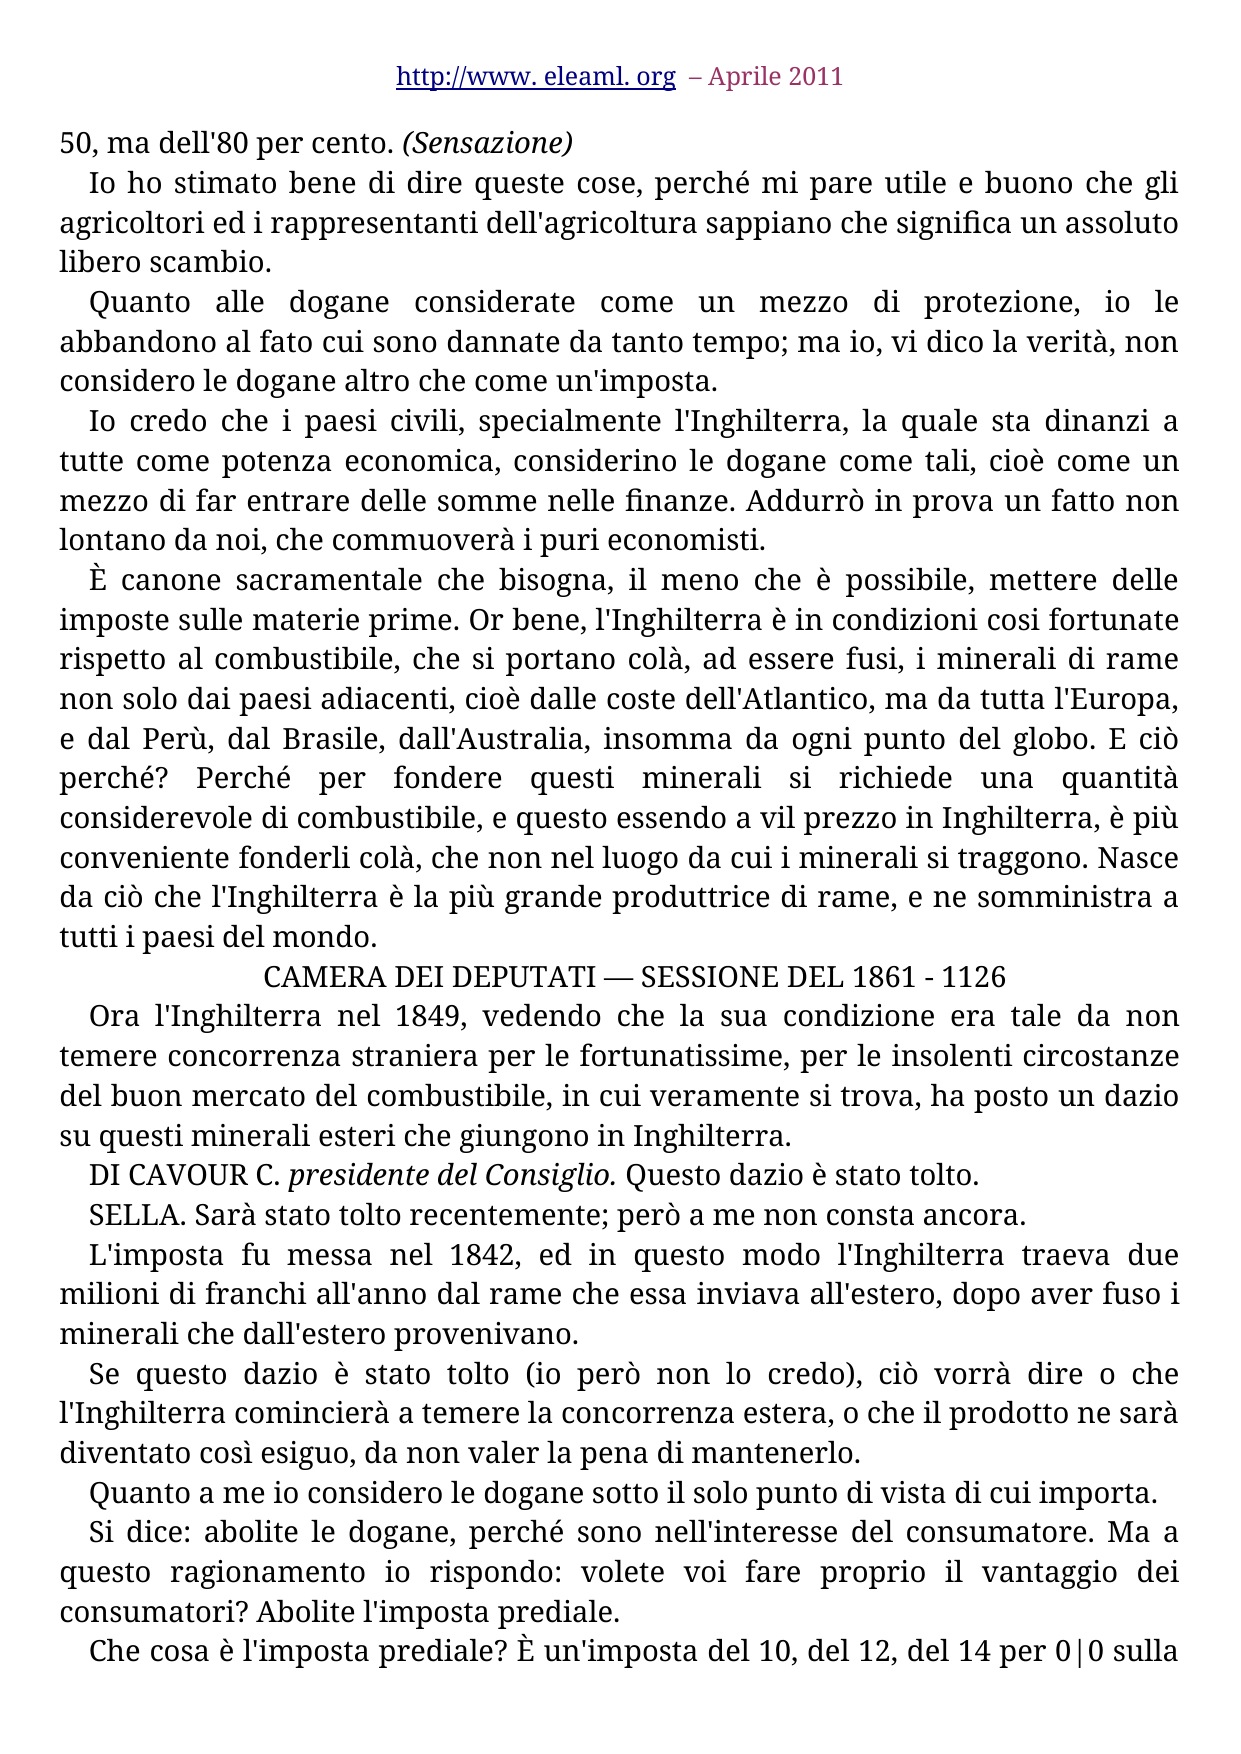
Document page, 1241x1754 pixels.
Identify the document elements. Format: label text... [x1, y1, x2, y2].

text L'imposta fu messa nel 1842, ed in questo modo l'Inghilterra traeva due milioni di franchi all'anno dal rame che essa inviava all'estero, dopo aver fuso i minerali che dall'estero provenivano. [59, 1234, 1181, 1353]
text 50, ma dell'80 per cento. (Sensazione) [59, 123, 1181, 162]
text Ora l'Inghilterra nel 1849, vedendo che la sua condizione era tale da non temere concorrenza straniera per le fortunatissime, per le insolenti circostanze del buon mercato del combustibile, in cui veramente si trova, ha posto un dazio su questi minerali esteri che giungono in Inghilterra. [59, 996, 1181, 1154]
text Io ho stimato bene di dire queste cose, perché mi pare utile e buono che gli agricoltori ed i rappresentanti dell'agricoltura sappiano che significa un assoluto libero scambio. [59, 162, 1181, 281]
text È canone sacramentale che bisogna, il meno che è possibile, mettere delle imposte sulle materie prime. Or bene, l'Inghilterra è in condizioni cosi fortunate rispetto al combustibile, che si portano colà, ad essere fusi, i minerali di rame non solo dai paesi adiacenti, cioè dalle coste dell'Atlantico, ma da tutta l'Europa, e dal Perù, dal Brasile, dall'Australia, insomma da ogni punto del globo. E ciò perché? Perché per fondere questi minerali si richiede una quantità considerevole di combustibile, e questo essendo a vil prezzo in Inghilterra, è più conveniente fonderli colà, che non nel luogo da cui i minerali si traggono. Nasce da ciò che l'Inghilterra è la più grande produttrice di rame, e ne somministra a tutti i paesi del mondo. [59, 559, 1181, 956]
text SELLA. Sarà stato tolto recentemente; però a me non consta ancora. [59, 1194, 1181, 1234]
text Che cosa è l'imposta prediale? È un'imposta del 10, del 12, del 14 per 0|0 sulla [59, 1631, 1181, 1670]
text DI CAVOUR C. presidente del Consiglio. Questo dazio è stato tolto. [59, 1154, 1181, 1194]
text Quanto alle dogane considerate come un mezzo di protezione, io le abbandono al fato cui sono dannate da tanto tempo; ma io, vi dico la verità, non considero le dogane altro che come un'imposta. [59, 281, 1181, 400]
text Quanto a me io considero le dogane sotto il solo punto di vista di cui importa. [59, 1472, 1181, 1512]
text Io credo che i paesi civili, specialmente l'Inghilterra, la quale sta dinanzi a tutte come potenza economica, considerino le dogane come tali, cioè come un mezzo di far entrare delle somme nelle finanze. Addurrò in prova un fatto non lontano da noi, che commuoverà i puri economisti. [59, 400, 1181, 559]
text Se questo dazio è stato tolto (io però non lo credo), ciò vorrà dire o che l'Inghilterra comincierà a temere la concorrenza estera, o che il prodotto ne sarà diventato così esiguo, da non valer la pena di mantenerlo. [59, 1353, 1181, 1472]
text Si dice: abolite le dogane, perché sono nell'interesse del consumatore. Ma a questo ragionamento io rispondo: volete voi fare proprio il vantaggio dei consumatori? Abolite l'imposta prediale. [59, 1512, 1181, 1631]
text CAMERA DEI DEPUTATI — SESSIONE DEL 1861 - 1126 [59, 956, 1181, 996]
